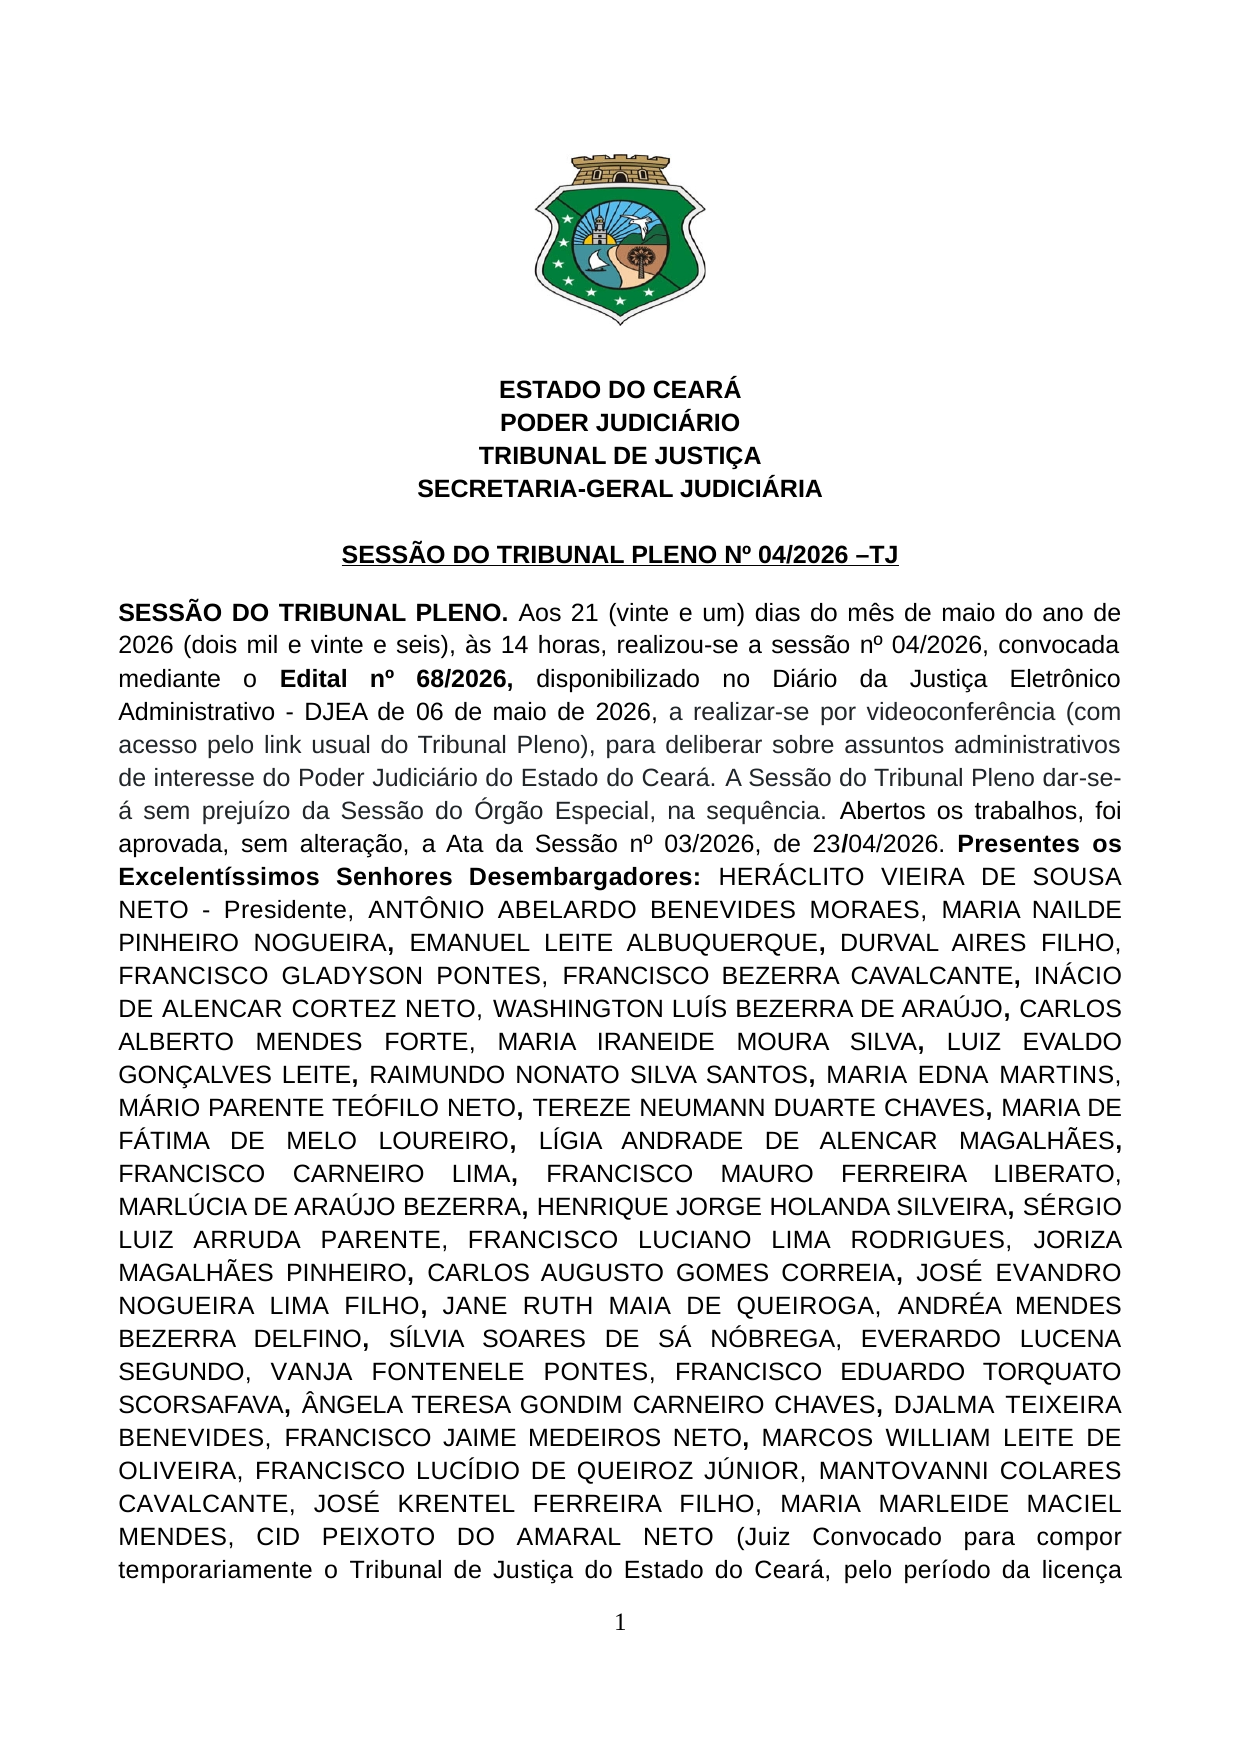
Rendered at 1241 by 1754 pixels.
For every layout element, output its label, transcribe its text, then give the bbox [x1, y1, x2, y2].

text TRIBUNAL DE JUSTIÇA [118, 441, 1122, 470]
text SECRETARIA-GERAL JUDICIÁRIA [118, 474, 1122, 503]
text PODER JUDICIÁRIO [118, 408, 1122, 437]
text SESSÃO DO TRIBUNAL PLENO. Aos 21 (vinte e um) dias do mês de maio do ano de 2026 (dois mil e vinte e seis), às 14 horas, realizou-se a sessão nº 04/2026, convocada mediante o Edital nº 68/2026, disponibilizado no Diário da Justiça Eletrônico Administrativo - DJEA de 06 de maio de 2026, a realizar-se por videoconferência (com acesso pelo link usual do Tribunal Pleno), para deliberar sobre assuntos administrativos de interesse do Poder Judiciário do Estado do Ceará. A Sessão do Tribunal Pleno dar-se-á sem prejuízo da Sessão do Órgão Especial, na sequência. Abertos os trabalhos, foi aprovada, sem alteração, a Ata da Sessão nº 03/2026, de 23/04/2026. Presentes os Excelentíssimos Senhores Desembargadores: HERÁCLITO VIEIRA DE SOUSA NETO - Presidente, ANTÔNIO ABELARDO BENEVIDES MORAES, MARIA NAILDE PINHEIRO NOGUEIRA, EMANUEL LEITE ALBUQUERQUE, DURVAL AIRES FILHO, FRANCISCO GLADYSON PONTES, FRANCISCO BEZERRA CAVALCANTE, INÁCIO DE ALENCAR CORTEZ NETO, WASHINGTON LUÍS BEZERRA DE ARAÚJO, CARLOS ALBERTO MENDES FORTE, MARIA IRANEIDE MOURA SILVA, LUIZ EVALDO GONÇALVES LEITE, RAIMUNDO NONATO SILVA SANTOS, MARIA EDNA MARTINS, MÁRIO PARENTE TEÓFILO NETO, TEREZE NEUMANN DUARTE CHAVES, MARIA DE FÁTIMA DE MELO LOUREIRO, LÍGIA ANDRADE DE ALENCAR MAGALHÃES, FRANCISCO CARNEIRO LIMA, FRANCISCO MAURO FERREIRA LIBERATO, MARLÚCIA DE ARAÚJO BEZERRA, HENRIQUE JORGE HOLANDA SILVEIRA, SÉRGIO LUIZ ARRUDA PARENTE, FRANCISCO LUCIANO LIMA RODRIGUES, JORIZA MAGALHÃES PINHEIRO, CARLOS AUGUSTO GOMES CORREIA, JOSÉ EVANDRO NOGUEIRA LIMA FILHO, JANE RUTH MAIA DE QUEIROGA, ANDRÉA MENDES BEZERRA DELFINO, SÍLVIA SOARES DE SÁ NÓBREGA, EVERARDO LUCENA SEGUNDO, VANJA FONTENELE PONTES, FRANCISCO EDUARDO TORQUATO SCORSAFAVA, ÂNGELA TERESA GONDIM CARNEIRO CHAVES, DJALMA TEIXEIRA BENEVIDES, FRANCISCO JAIME MEDEIROS NETO, MARCOS WILLIAM LEITE DE OLIVEIRA, FRANCISCO LUCÍDIO DE QUEIROZ JÚNIOR, MANTOVANNI COLARES CAVALCANTE, JOSÉ KRENTEL FERREIRA FILHO, MARIA MARLEIDE MACIEL MENDES, CID PEIXOTO DO AMARAL NETO (Juiz Convocado para compor temporariamente o Tribunal de Justiça do Estado do Ceará, pelo período da licença [118, 597, 1122, 1584]
text SESSÃO DO TRIBUNAL PLENO Nº 04/2026 –TJ [118, 540, 1122, 569]
subtitle ESTADO DO CEARÁ [118, 375, 1122, 404]
